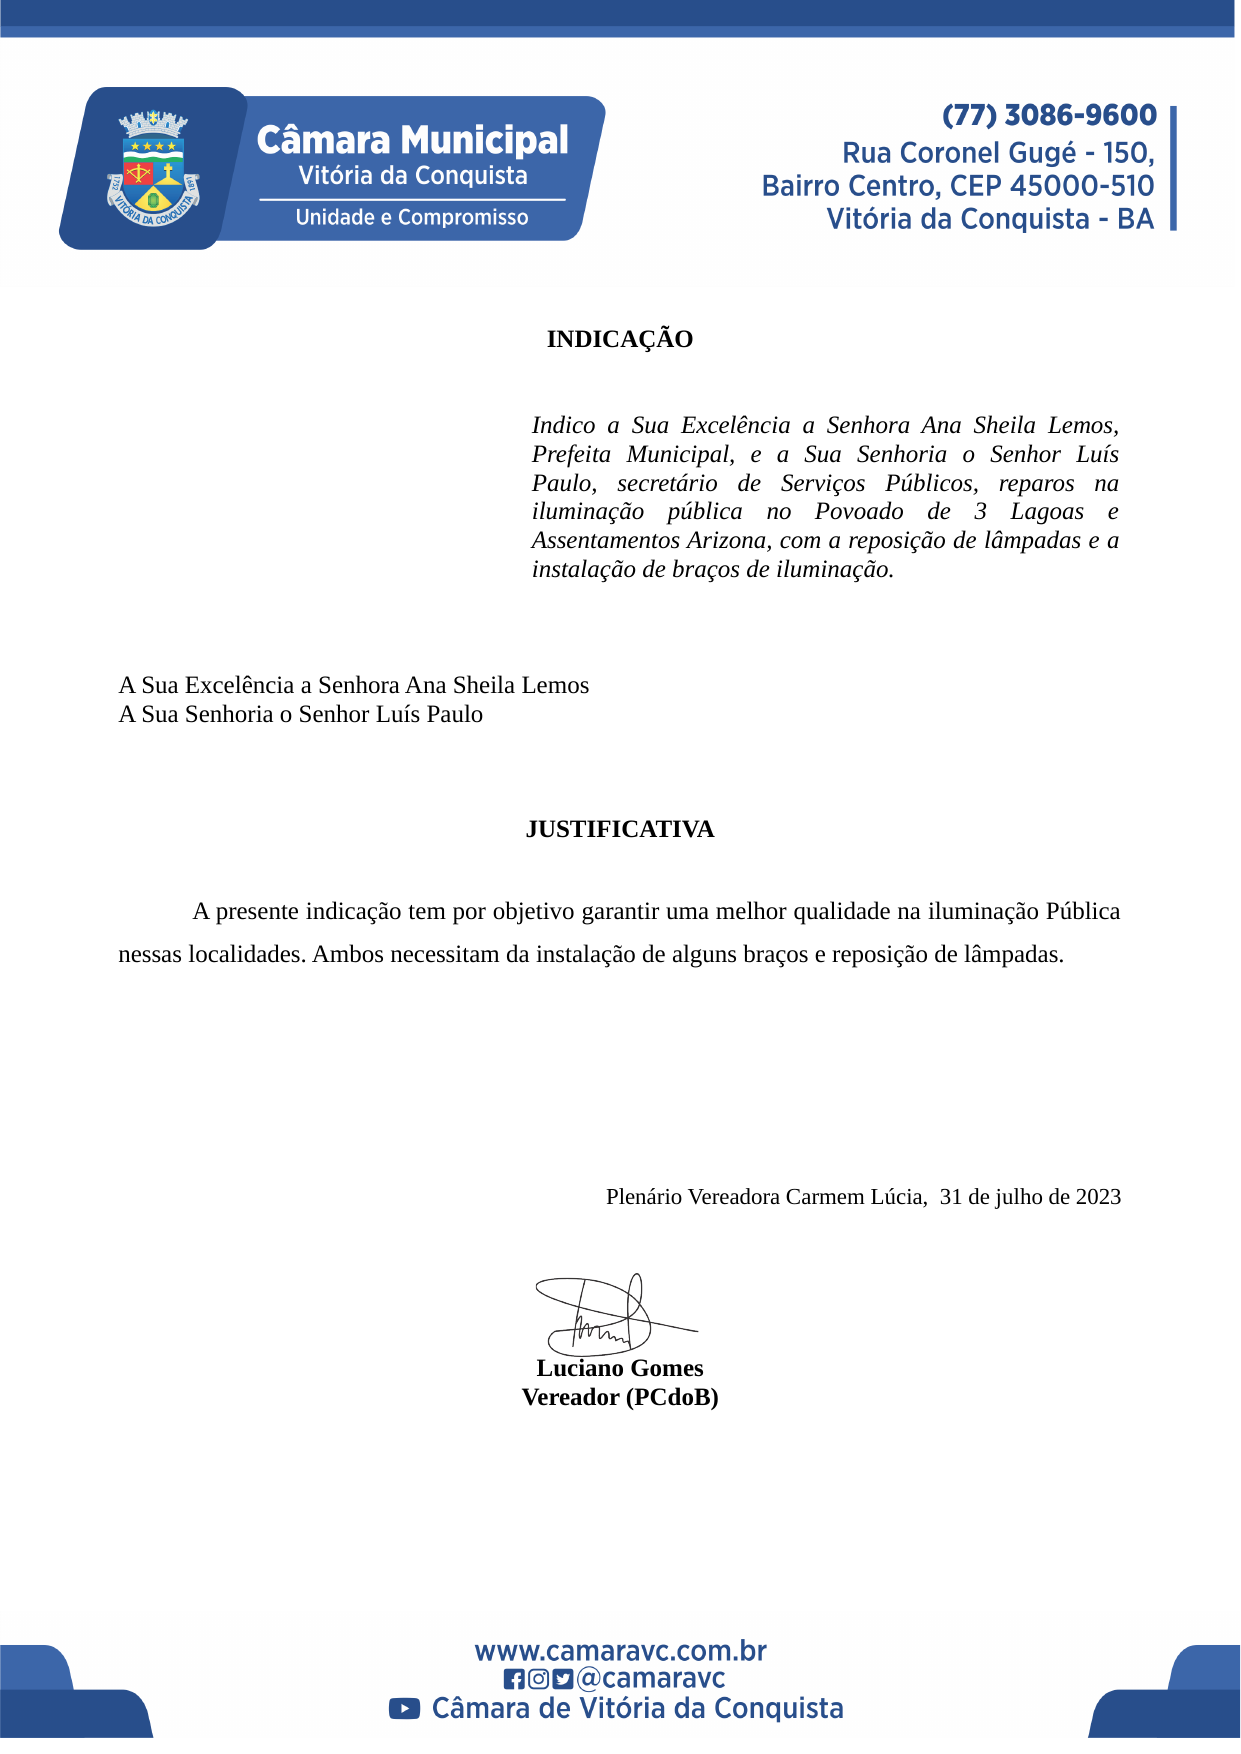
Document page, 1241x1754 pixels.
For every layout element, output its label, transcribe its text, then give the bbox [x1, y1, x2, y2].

text INDICAÇÃO [118, 324, 1122, 353]
picture [0, 1611, 1241, 1738]
picture [535, 1273, 699, 1357]
text Luciano Gomes [118, 1353, 1122, 1382]
text Vereador (PCdoB) [118, 1382, 1122, 1411]
text A presente indicação tem por objetivo garantir uma melhor qualidade na iluminação Pública nessas localidades. Ambos necessitam da instalação de alguns braços e reposição de lâmpadas. [118, 896, 1122, 968]
text A Sua Senhoria o Senhor Luís Paulo [118, 699, 1122, 728]
picture [0, 0, 1235, 287]
text JUSTIFICATIVA [118, 814, 1122, 843]
text A Sua Excelência a Senhora Ana Sheila Lemos [118, 670, 1122, 699]
text Plenário Vereadora Carmem Lúcia, 31 de julho de 2023 [118, 1183, 1122, 1210]
text Indico a Sua Excelência a Senhora Ana Sheila Lemos, Prefeita Municipal, e a Sua Senhoria o Senhor Luís Paulo, secretário de Serviços Públicos, reparos na iluminação pública no Povoado de 3 Lagoas e Assentamentos Arizona, com a reposição de lâmpadas e a instalação de braços de iluminação. [532, 410, 1122, 583]
